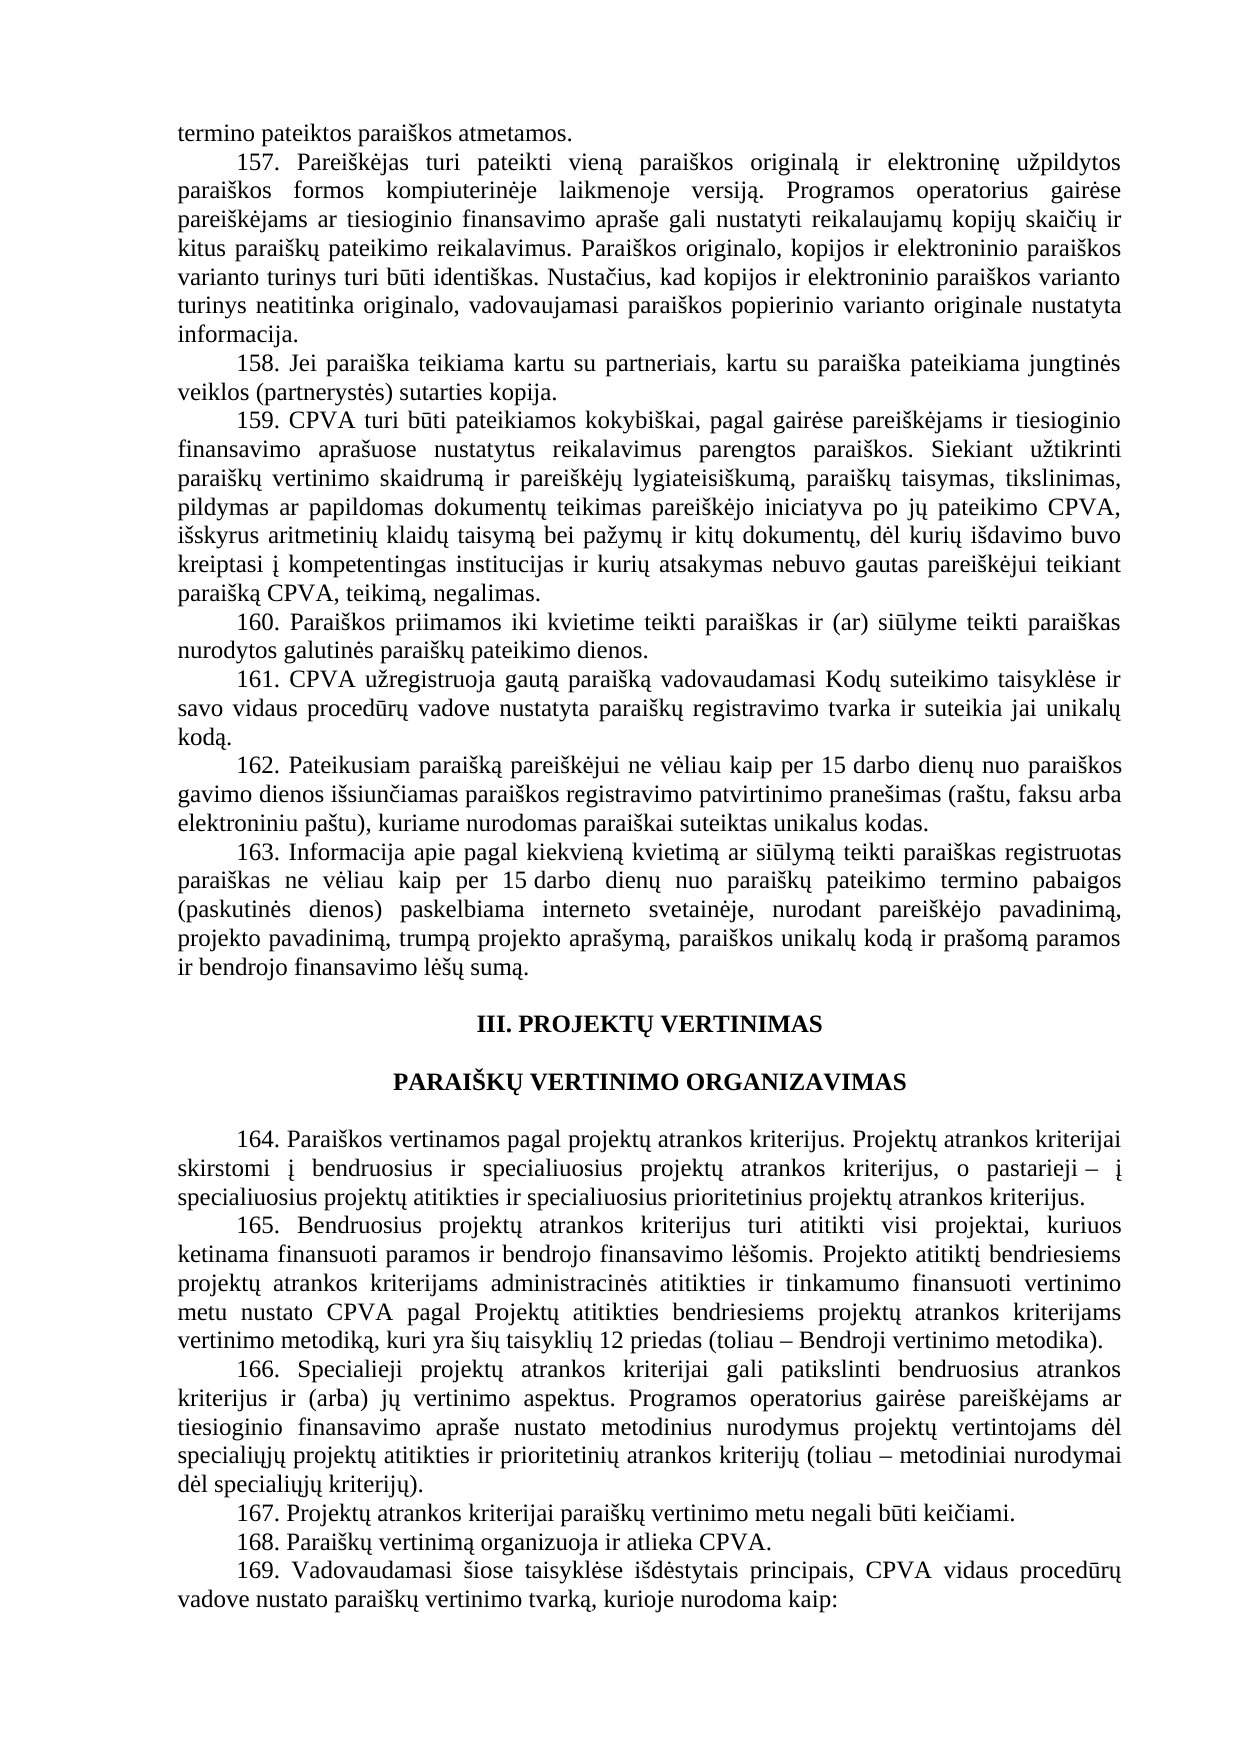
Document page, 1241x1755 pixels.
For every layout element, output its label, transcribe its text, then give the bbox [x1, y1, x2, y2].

text III. PROJEKTŲ VERTINIMAS [177, 1009, 1122, 1038]
text termino pateiktos paraiškos atmetamos. [177, 118, 1122, 147]
text 162. Pateikusiam paraišką pareiškėjui ne vėliau kaip per 15 darbo dienų nuo paraiškos gavimo dienos išsiunčiamas paraiškos registravimo patvirtinimo pranešimas (raštu, faksu arba elektroniniu paštu), kuriame nurodomas paraiškai suteiktas unikalus kodas. [177, 751, 1122, 837]
text 160. Paraiškos priimamos iki kvietime teikti paraiškas ir (ar) siūlyme teikti paraiškas nurodytos galutinės paraiškų pateikimo dienos. [177, 607, 1122, 664]
text 168. Paraiškų vertinimą organizuoja ir atlieka CPVA. [177, 1527, 1122, 1556]
text 164. Paraiškos vertinamos pagal projektų atrankos kriterijus. Projektų atrankos kriterijai skirstomi į bendruosius ir specialiuosius projektų atrankos kriterijus, o pastarieji – į specialiuosius projektų atitikties ir specialiuosius prioritetinius projektų atrankos kriterijus. [177, 1124, 1122, 1211]
text 161. CPVA užregistruoja gautą paraišką vadovaudamasi Kodų suteikimo taisyklėse ir savo vidaus procedūrų vadove nustatyta paraiškų registravimo tvarka ir suteikia jai unikalų kodą. [177, 664, 1122, 751]
text 163. Informacija apie pagal kiekvieną kvietimą ar siūlymą teikti paraiškas registruotas paraiškas ne vėliau kaip per 15 darbo dienų nuo paraiškų pateikimo termino pabaigos (paskutinės dienos) paskelbiama interneto svetainėje, nurodant pareiškėjo pavadinimą, projekto pavadinimą, trumpą projekto aprašymą, paraiškos unikalų kodą ir prašomą paramos ir bendrojo finansavimo lėšų sumą. [177, 837, 1122, 981]
text 157. Pareiškėjas turi pateikti vieną paraiškos originalą ir elektroninę užpildytos paraiškos formos kompiuterinėje laikmenoje versiją. Programos operatorius gairėse pareiškėjams ar tiesioginio finansavimo apraše gali nustatyti reikalaujamų kopijų skaičių ir kitus paraiškų pateikimo reikalavimus. Paraiškos originalo, kopijos ir elektroninio paraiškos varianto turinys turi būti identiškas. Nustačius, kad kopijos ir elektroninio paraiškos varianto turinys neatitinka originalo, vadovaujamasi paraiškos popierinio varianto originale nustatyta informacija. [177, 147, 1122, 348]
text 158. Jei paraiška teikiama kartu su partneriais, kartu su paraiška pateikiama jungtinės veiklos (partnerystės) sutarties kopija. [177, 348, 1122, 406]
text 169. Vadovaudamasi šiose taisyklėse išdėstytais principais, CPVA vidaus procedūrų vadove nustato paraiškų vertinimo tvarką, kurioje nurodoma kaip: [177, 1556, 1122, 1613]
text 166. Specialieji projektų atrankos kriterijai gali patikslinti bendruosius atrankos kriterijus ir (arba) jų vertinimo aspektus. Programos operatorius gairėse pareiškėjams ar tiesioginio finansavimo apraše nustato metodinius nurodymus projektų vertintojams dėl specialiųjų projektų atitikties ir prioritetinių atrankos kriterijų (toliau – metodiniai nurodymai dėl specialiųjų kriterijų). [177, 1354, 1122, 1498]
text 167. Projektų atrankos kriterijai paraiškų vertinimo metu negali būti keičiami. [177, 1498, 1122, 1527]
text PARAIŠKŲ VERTINIMO ORGANIZAVIMAS [177, 1067, 1122, 1096]
text 165. Bendruosius projektų atrankos kriterijus turi atitikti visi projektai, kuriuos ketinama finansuoti paramos ir bendrojo finansavimo lėšomis. Projekto atitiktį bendriesiems projektų atrankos kriterijams administracinės atitikties ir tinkamumo finansuoti vertinimo metu nustato CPVA pagal Projektų atitikties bendriesiems projektų atrankos kriterijams vertinimo metodiką, kuri yra šių taisyklių 12 priedas (toliau – Bendroji vertinimo metodika). [177, 1211, 1122, 1354]
text 159. CPVA turi būti pateikiamos kokybiškai, pagal gairėse pareiškėjams ir tiesioginio finansavimo aprašuose nustatytus reikalavimus parengtos paraiškos. Siekiant užtikrinti paraiškų vertinimo skaidrumą ir pareiškėjų lygiateisiškumą, paraiškų taisymas, tikslinimas, pildymas ar papildomas dokumentų teikimas pareiškėjo iniciatyva po jų pateikimo CPVA, išskyrus aritmetinių klaidų taisymą bei pažymų ir kitų dokumentų, dėl kurių išdavimo buvo kreiptasi į kompetentingas institucijas ir kurių atsakymas nebuvo gautas pareiškėjui teikiant paraišką CPVA, teikimą, negalimas. [177, 406, 1122, 607]
